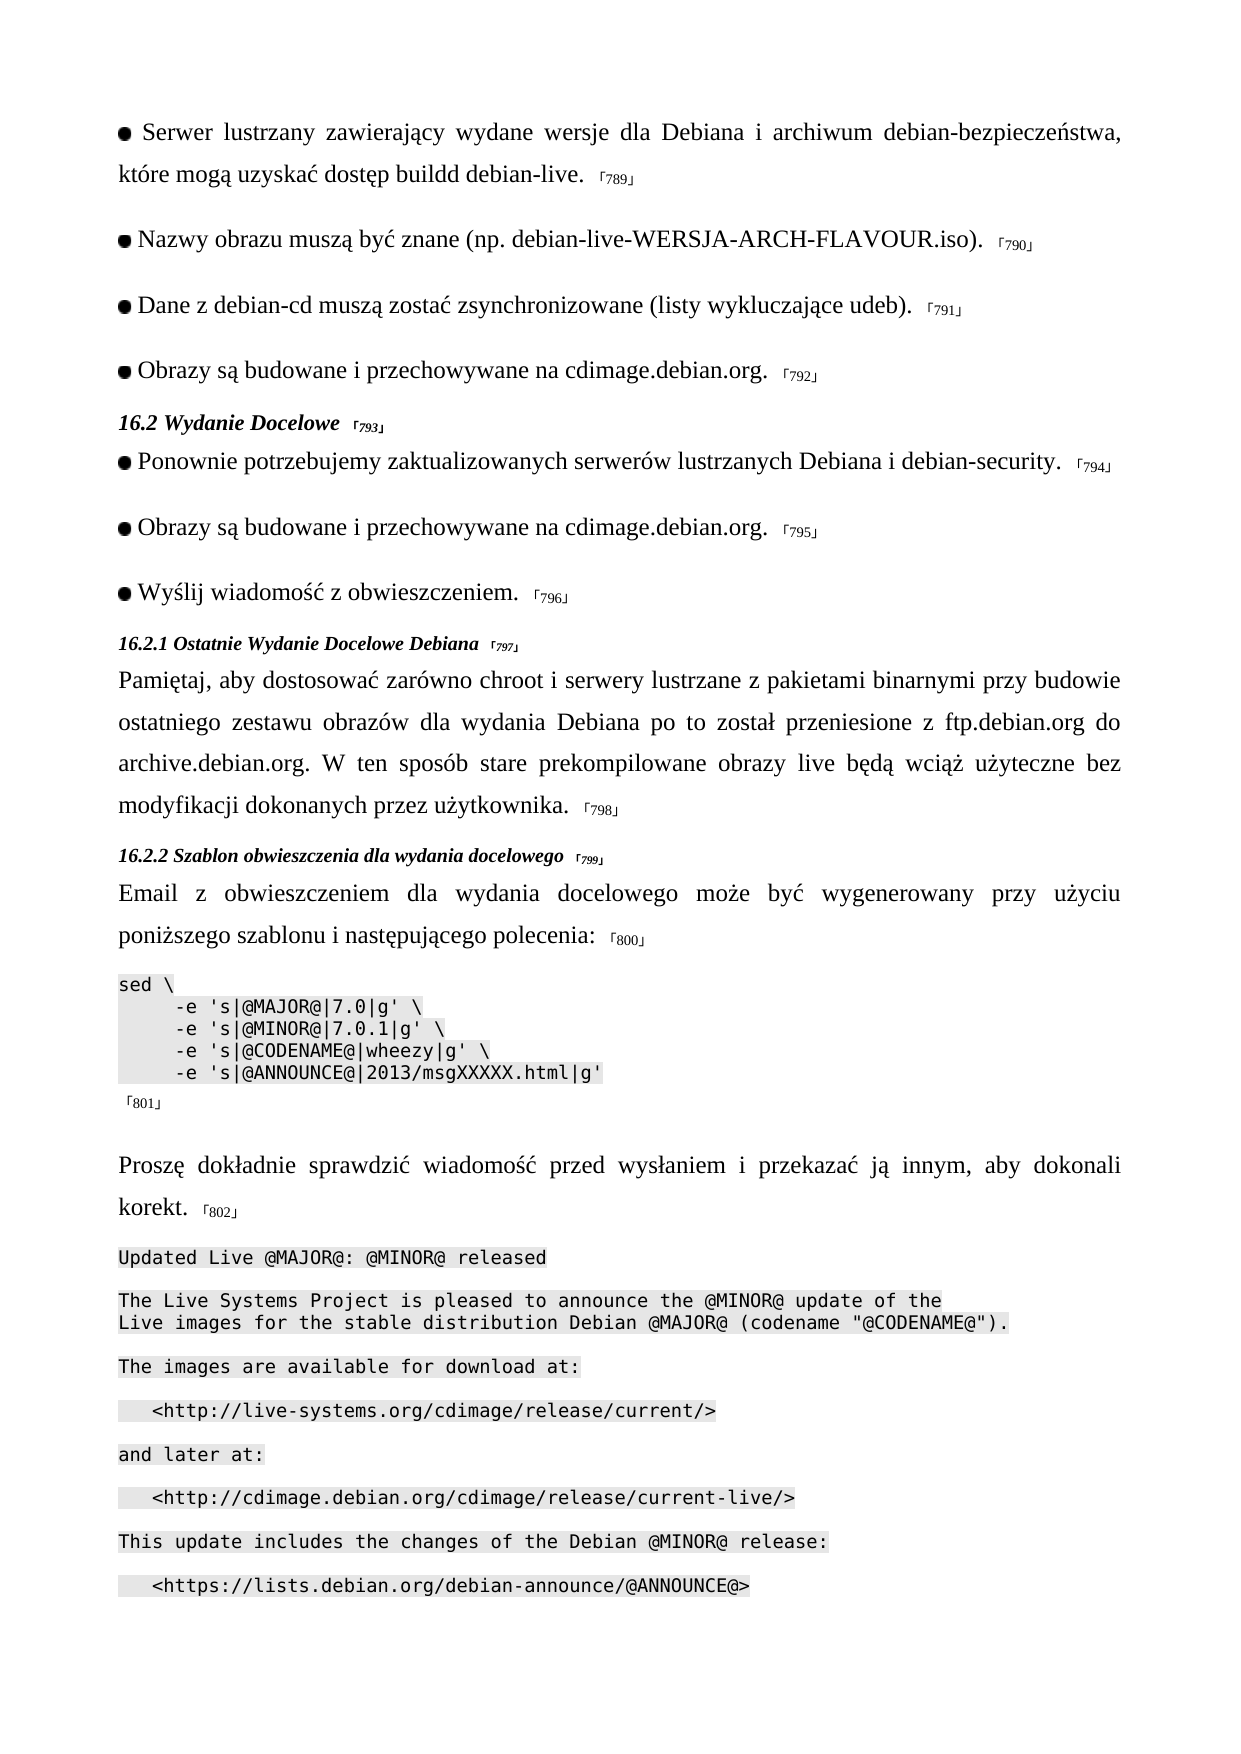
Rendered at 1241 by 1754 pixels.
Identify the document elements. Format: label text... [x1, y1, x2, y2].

text Proszę dokładnie sprawdzić wiadomość przed wysłaniem i przekazać ją innym, aby dokonali korekt. 「802」 [118, 1151, 1122, 1221]
text Ponownie potrzebujemy zaktualizowanych serwerów lustrzanych Debiana i debian-security. 「794」 [118, 447, 1122, 475]
picture [118, 587, 132, 601]
text <https://lists.debian.org/debian-announce/@ANNOUNCE@> [750, 1575, 1122, 1597]
picture [118, 456, 132, 470]
picture [118, 127, 132, 141]
text -e 's|@MAJOR@|7.0|g' \ [423, 996, 1122, 1018]
text Pamiętaj, aby dostosować zarówno chroot i serwery lustrzane z pakietami binarnymi przy budowie ostatniego zestawu obrazów dla wydania Debiana po to został przeniesione z ftp.debian.org do archive.debian.org. W ten sposób stare prekompilowane obrazy live będą wciąż użyteczne bez modyfikacji dokonanych przez użytkownika. 「798」 [118, 666, 1122, 819]
text Email z obwieszczeniem dla wydania docelowego może być wygenerowany przy użyciu poniższego szablonu i następującego polecenia: 「800」 [118, 879, 1122, 949]
text The Live Systems Project is pleased to announce the @MINOR@ update of the [942, 1290, 1122, 1312]
picture [118, 366, 132, 379]
subtitle 16.2 Wydanie Docelowe 「793」 [118, 410, 1122, 435]
text Obrazy są budowane i przechowywane na cdimage.debian.org. 「795」 [118, 513, 1122, 541]
text This update includes the changes of the Debian @MINOR@ release: [829, 1531, 1122, 1553]
text -e 's|@MINOR@|7.0.1|g' \ [445, 1018, 1122, 1040]
text -e 's|@ANNOUNCE@|2013/msgXXXXX.html|g' [603, 1062, 1122, 1084]
text Live images for the stable distribution Debian @MAJOR@ (codename "@CODENAME@"). [1009, 1312, 1122, 1334]
picture [118, 522, 132, 536]
text Updated Live @MAJOR@: @MINOR@ released [547, 1247, 1122, 1268]
subtitle 16.2.2 Szablon obwieszczenia dla wydania docelowego 「799」 [118, 845, 1122, 867]
subtitle 16.2.1 Ostatnie Wydanie Docelowe Debiana 「797」 [118, 632, 1122, 654]
text -e 's|@CODENAME@|wheezy|g' \ [490, 1040, 1122, 1062]
text sed \ [174, 974, 1122, 996]
text and later at: [118, 1443, 1122, 1465]
text Wyślij wiadomość z obwieszczeniem. 「796」 [118, 578, 1122, 606]
text <http://cdimage.debian.org/cdimage/release/current-live/> [795, 1487, 1122, 1509]
text Serwer lustrzany zawierający wydane wersje dla Debiana i archiwum debian-bezpieczeństwa, które mogą uzyskać dostęp buildd debian-live. 「789」 [118, 118, 1122, 188]
text Nazwy obrazu muszą być znane (np. debian-live-WERSJA-ARCH-FLAVOUR.iso). 「790」 [118, 225, 1122, 253]
text Obrazy są budowane i przechowywane na cdimage.debian.org. 「792」 [118, 356, 1122, 384]
text 「801」 [118, 1084, 1122, 1112]
text <http://live-systems.org/cdimage/release/current/> [716, 1400, 1122, 1422]
picture [118, 300, 132, 314]
text The images are available for download at: [581, 1356, 1122, 1378]
text Dane z debian-cd muszą zostać zsynchronizowane (listy wykluczające udeb). 「791」 [118, 291, 1122, 319]
picture [118, 235, 132, 248]
